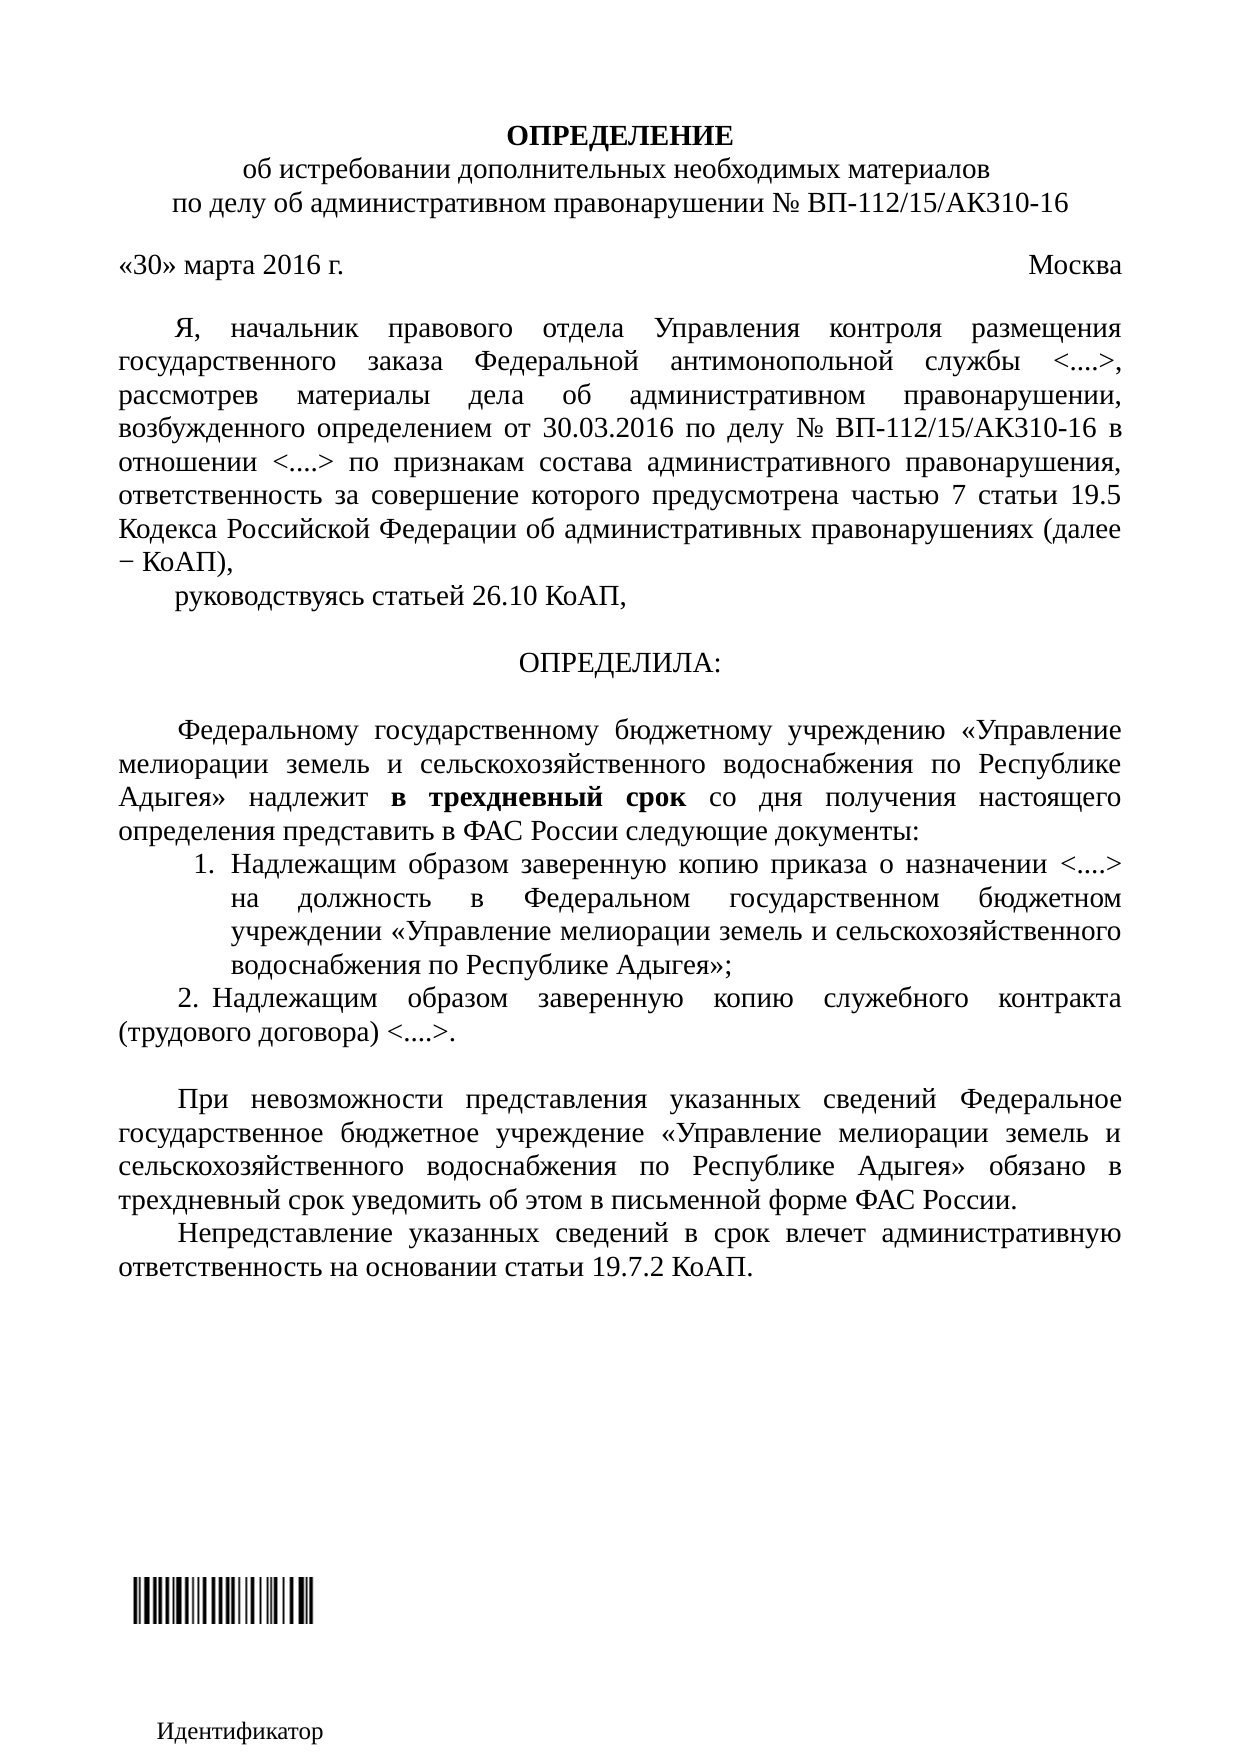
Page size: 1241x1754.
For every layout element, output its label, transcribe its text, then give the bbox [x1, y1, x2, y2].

list Надлежащим образом заверенную копию приказа о назначении <....> на должность в Федеральном государственном бюджетном учреждении «Управление мелиорации земель и сельскохозяйственного водоснабжения по Республике Адыгея»; [193, 846, 1122, 981]
text «30» марта 2016 г. Москва [118, 247, 1122, 281]
text об истребовании дополнительных необходимых материалов [118, 152, 1122, 185]
text ОПРЕДЕЛИЛА: [118, 645, 1122, 679]
picture [118, 1577, 331, 1624]
text Непредставление указанных сведений в срок влечет административную ответственность на основании статьи 19.7.2 КоАП. [118, 1215, 1122, 1282]
text При невозможности представления указанных сведений Федеральное государственное бюджетное учреждение «Управление мелиорации земель и сельскохозяйственного водоснабжения по Республике Адыгея» обязано в трехдневный срок уведомить об этом в письменной форме ФАС России. [118, 1081, 1122, 1215]
text по делу об административном правонарушении № ВП-112/15/АК310-16 [118, 185, 1122, 219]
text Федеральному государственному бюджетному учреждению «Управление мелиорации земель и сельскохозяйственного водоснабжения по Республике Адыгея» надлежит в трехдневный срок со дня получения настоящего определения представить в ФАС России следующие документы: [118, 712, 1122, 846]
list Надлежащим образом заверенную копию служебного контракта (трудового договора) <....>. [118, 981, 1122, 1048]
text руководствуясь статьей 26.10 КоАП, [118, 578, 1122, 612]
text ОПРЕДЕЛЕНИЕ [118, 118, 1122, 152]
text Я, начальник правового отдела Управления контроля размещения государственного заказа Федеральной антимонопольной службы <....>, рассмотрев материалы дела об административном правонарушении, возбужденного определением от 30.03.2016 по делу № ВП-112/15/АК310-16 в отношении <....> по признакам состава административного правонарушения, ответственность за совершение которого предусмотрена частью 7 статьи 19.5 Кодекса Российской Федерации об административных правонарушениях (далее − КоАП), [118, 310, 1122, 578]
